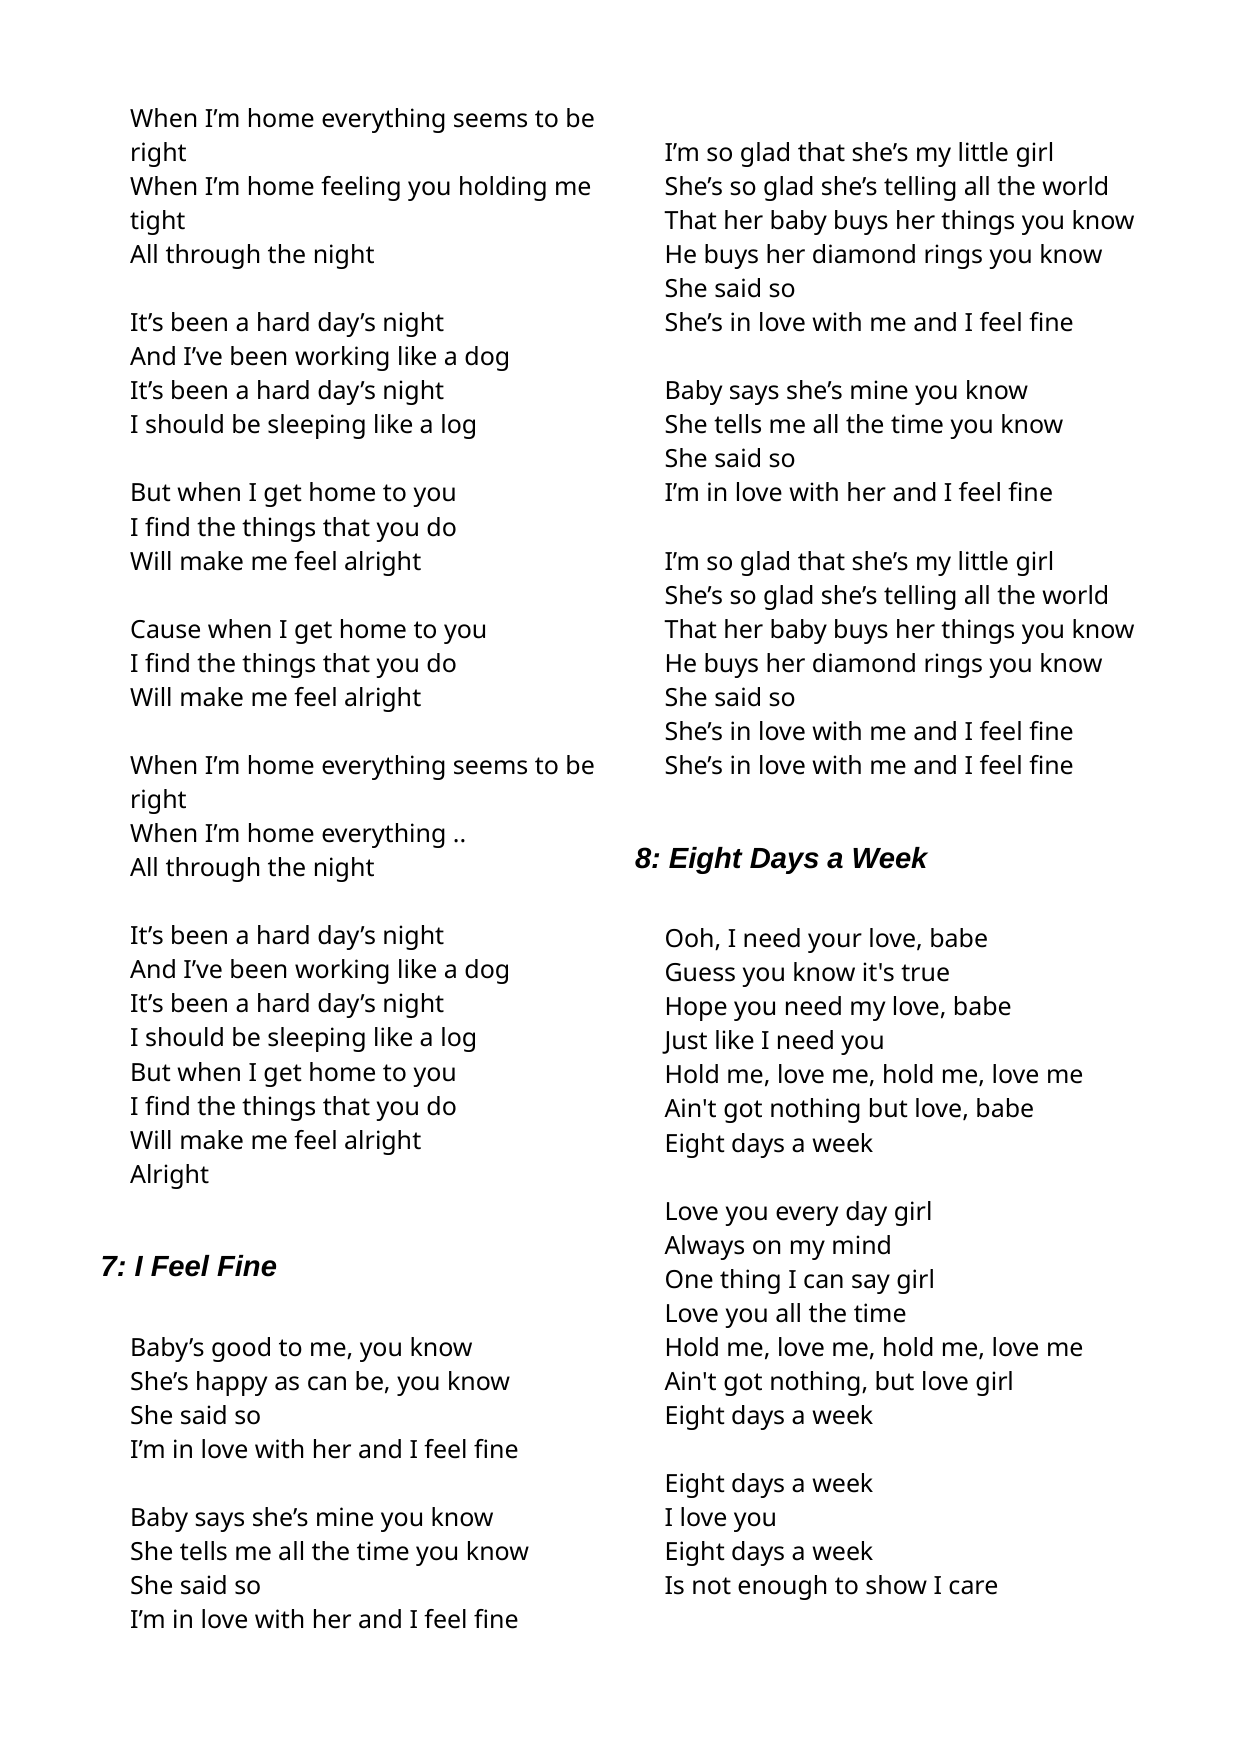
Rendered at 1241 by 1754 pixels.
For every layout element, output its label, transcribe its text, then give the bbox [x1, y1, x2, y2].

text When I’m home everything seems to be right When I’m home everything .. All through the night [130, 748, 605, 884]
text It’s been a hard day’s night And I’ve been working like a dog It’s been a hard day’s night I should be sleeping like a log [130, 305, 605, 441]
text Love you every day girl Always on my mind One thing I can say girl Love you all the time Hold me, love me, hold me, love me Ain't got nothing, but love girl Eight days a week [664, 1193, 1140, 1432]
text Baby’s good to me, you know She’s happy as can be, you know She said so I’m in love with her and I feel fine [130, 1329, 605, 1466]
subtitle 8: Eight Days a Week [635, 841, 1140, 874]
subtitle 7: I Feel Fine [100, 1249, 605, 1283]
text Ooh, I need your love, babe Guess you know it's true Hope you need my love, babe Just like I need you Hold me, love me, hold me, love me Ain't got nothing but love, babe Eight days a week [664, 921, 1140, 1159]
text Eight days a week I love you Eight days a week Is not enough to show I care [664, 1466, 1140, 1602]
text I’m so glad that she’s my little girl She’s so glad she’s telling all the world That her baby buys her things you know He buys her diamond rings you know She said so She’s in love with me and I feel fine [664, 134, 1140, 339]
text Baby says she’s mine you know She tells me all the time you know She said so I’m in love with her and I feel fine [130, 1500, 605, 1636]
text But when I get home to you I find the things that you do Will make me feel alright [130, 475, 605, 577]
text It’s been a hard day’s night And I’ve been working like a dog It’s been a hard day’s night I should be sleeping like a log But when I get home to you I find the things that you do Will make me feel alright Alright [130, 918, 605, 1190]
text When I’m home everything seems to be right When I’m home feeling you holding me tight All through the night [130, 100, 605, 271]
text I’m so glad that she’s my little girl She’s so glad she’s telling all the world That her baby buys her things you know He buys her diamond rings you know She said so She’s in love with me and I feel fine She’s in love with me and I feel fine [664, 543, 1140, 782]
text Cause when I get home to you I find the things that you do Will make me feel alright [130, 611, 605, 713]
text Baby says she’s mine you know She tells me all the time you know She said so I’m in love with her and I feel fine [664, 373, 1140, 509]
